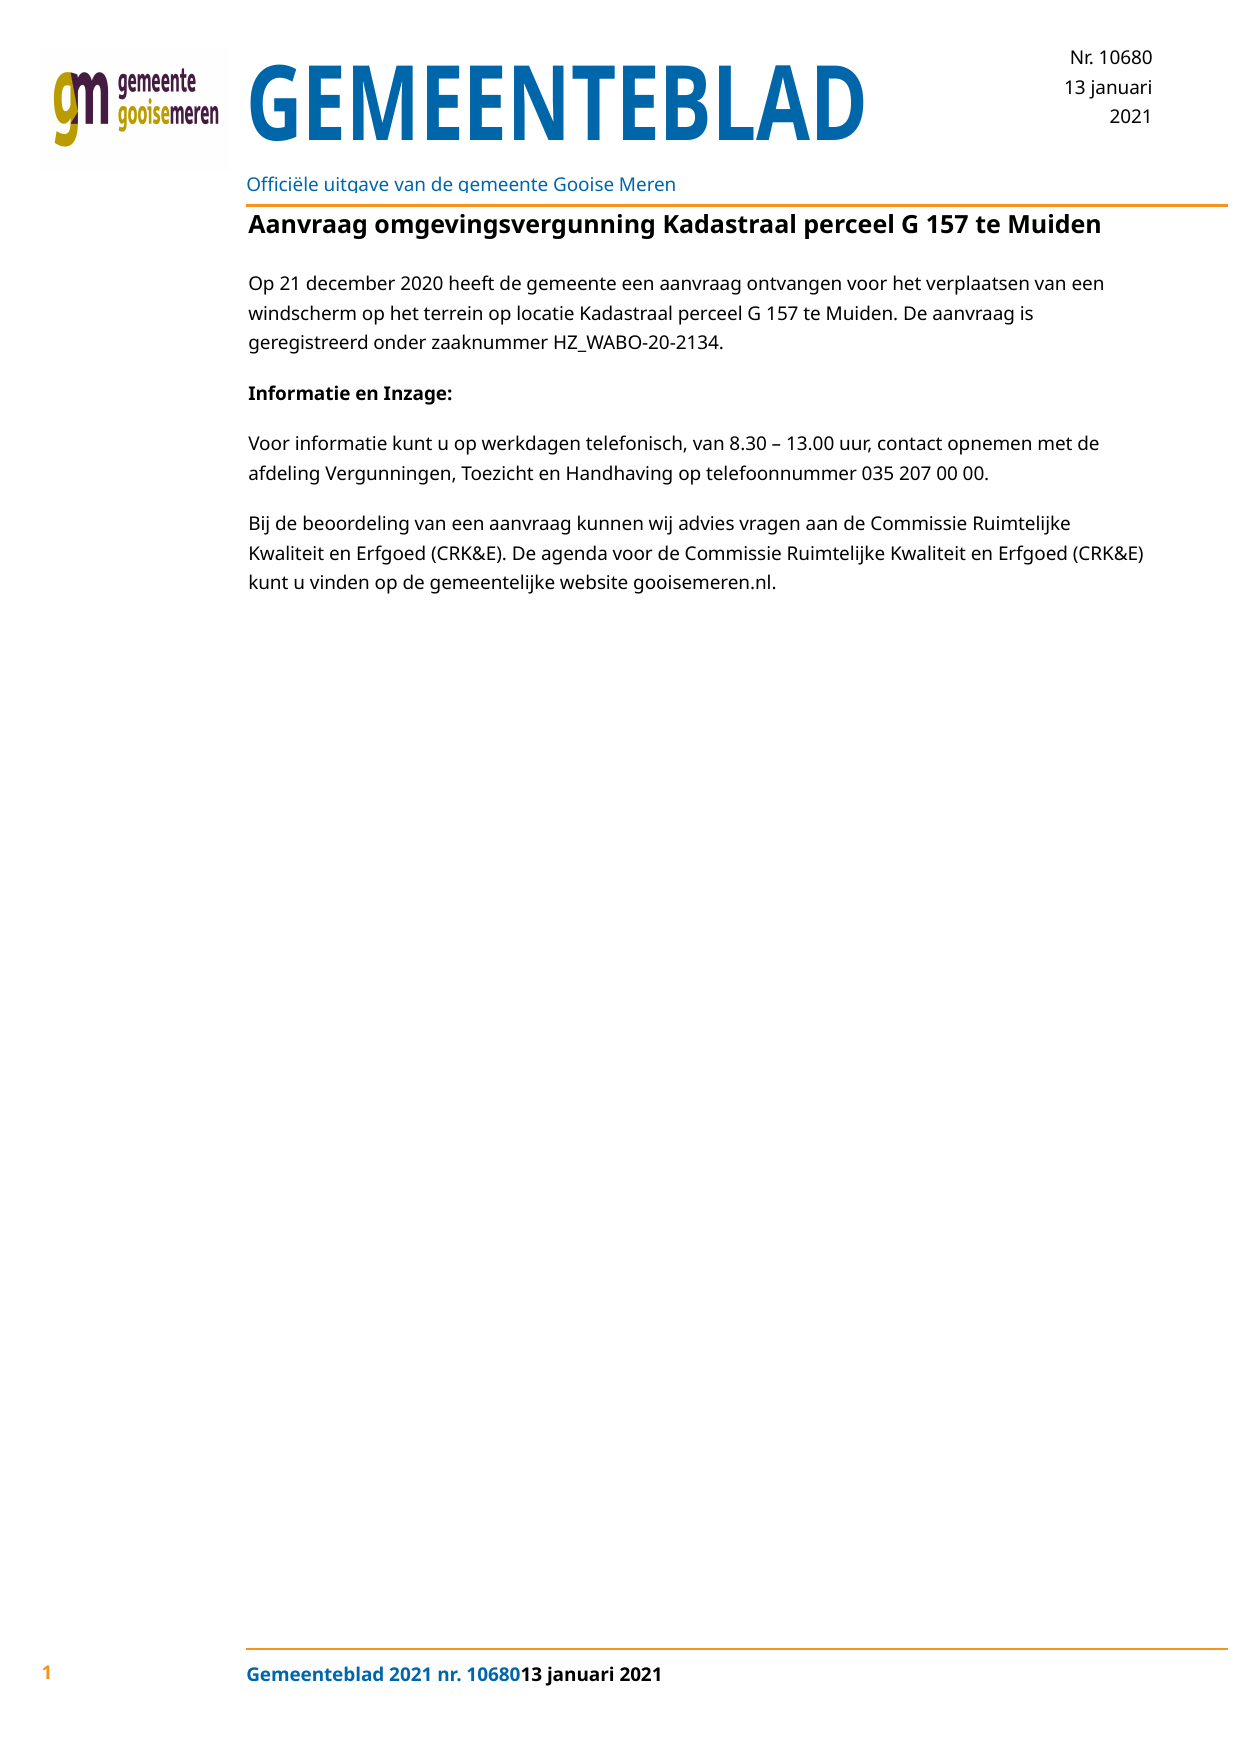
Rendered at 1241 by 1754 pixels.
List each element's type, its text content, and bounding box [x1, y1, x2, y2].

text Voor informatie kunt u op werkdagen telefonisch, van 8.30 – 13.00 uur, contact opnemen met de afdeling Vergunningen, Toezicht en Handhaving op telefoonnummer 035 207 00 00. [248, 430, 1152, 486]
text Bij de beoordeling van een aanvraag kunnen wij advies vragen aan de Commissie Ruimtelijke Kwaliteit en Erfgoed (CRK&E). De agenda voor de Commissie Ruimtelijke Kwaliteit en Erfgoed (CRK&E) kunt u vinden op de gemeentelijke website gooisemeren.nl. [248, 510, 1152, 595]
text Aanvraag omgevingsvergunning Kadastraal perceel G 157 te Muiden [248, 207, 1152, 241]
text Op 21 december 2020 heeft de gemeente een aanvraag ontvangen voor het verplaatsen van een windscherm op het terrein op locatie Kadastraal perceel G 157 te Muiden. De aanvraag is geregistreerd onder zaaknummer HZ_WABO-20-2134. [248, 270, 1152, 355]
text Informatie en Inzage: [248, 380, 1152, 406]
picture [41, 47, 231, 172]
